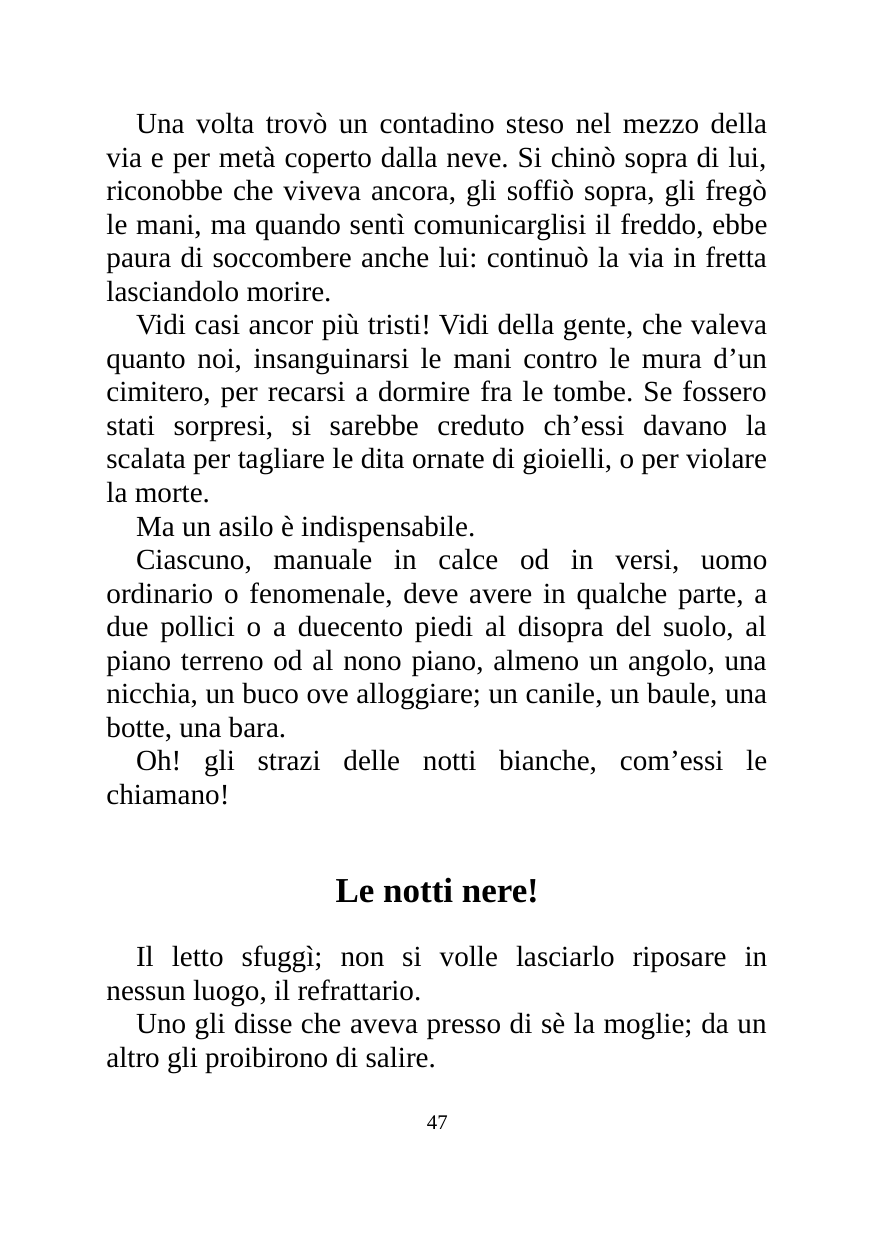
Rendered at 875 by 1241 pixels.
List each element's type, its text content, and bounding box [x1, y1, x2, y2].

text Ma un asilo è indispensabile. [106, 509, 768, 542]
text Uno gli disse che aveva presso di sè la moglie; da un altro gli proibirono di salire. [106, 1006, 768, 1073]
text Una volta trovò un contadino steso nel mezzo della via e per metà coperto dalla neve. Si chinò sopra di lui, riconobbe che viveva ancora, gli soffiò sopra, gli fregò le mani, ma quando sentì comunicarglisi il freddo, ebbe paura di soccombere anche lui: continuò la via in fretta lasciandolo morire. [106, 106, 768, 307]
text Il letto sfuggì; non si volle lasciarlo riposare in nessun luogo, il refrattario. [106, 939, 768, 1006]
text Oh! gli strazi delle notti bianche, com’essi le chiamano! [106, 743, 768, 811]
text Ciascuno, manuale in calce od in versi, uomo ordinario o fenomenale, deve avere in qualche parte, a due pollici o a duecento piedi al disopra del suolo, al piano terreno od al nono piano, almeno un angolo, una nicchia, un buco ove alloggiare; un canile, un baule, una botte, una bara. [106, 542, 768, 743]
subtitle Le notti nere! [106, 870, 768, 910]
text Vidi casi ancor più tristi! Vidi della gente, che valeva quanto noi, insanguinarsi le mani contro le mura d’un cimitero, per recarsi a dormire fra le tombe. Se fossero stati sorpresi, si sarebbe creduto ch’essi davano la scalata per tagliare le dita ornate di gioielli, o per violare la morte. [106, 307, 768, 509]
